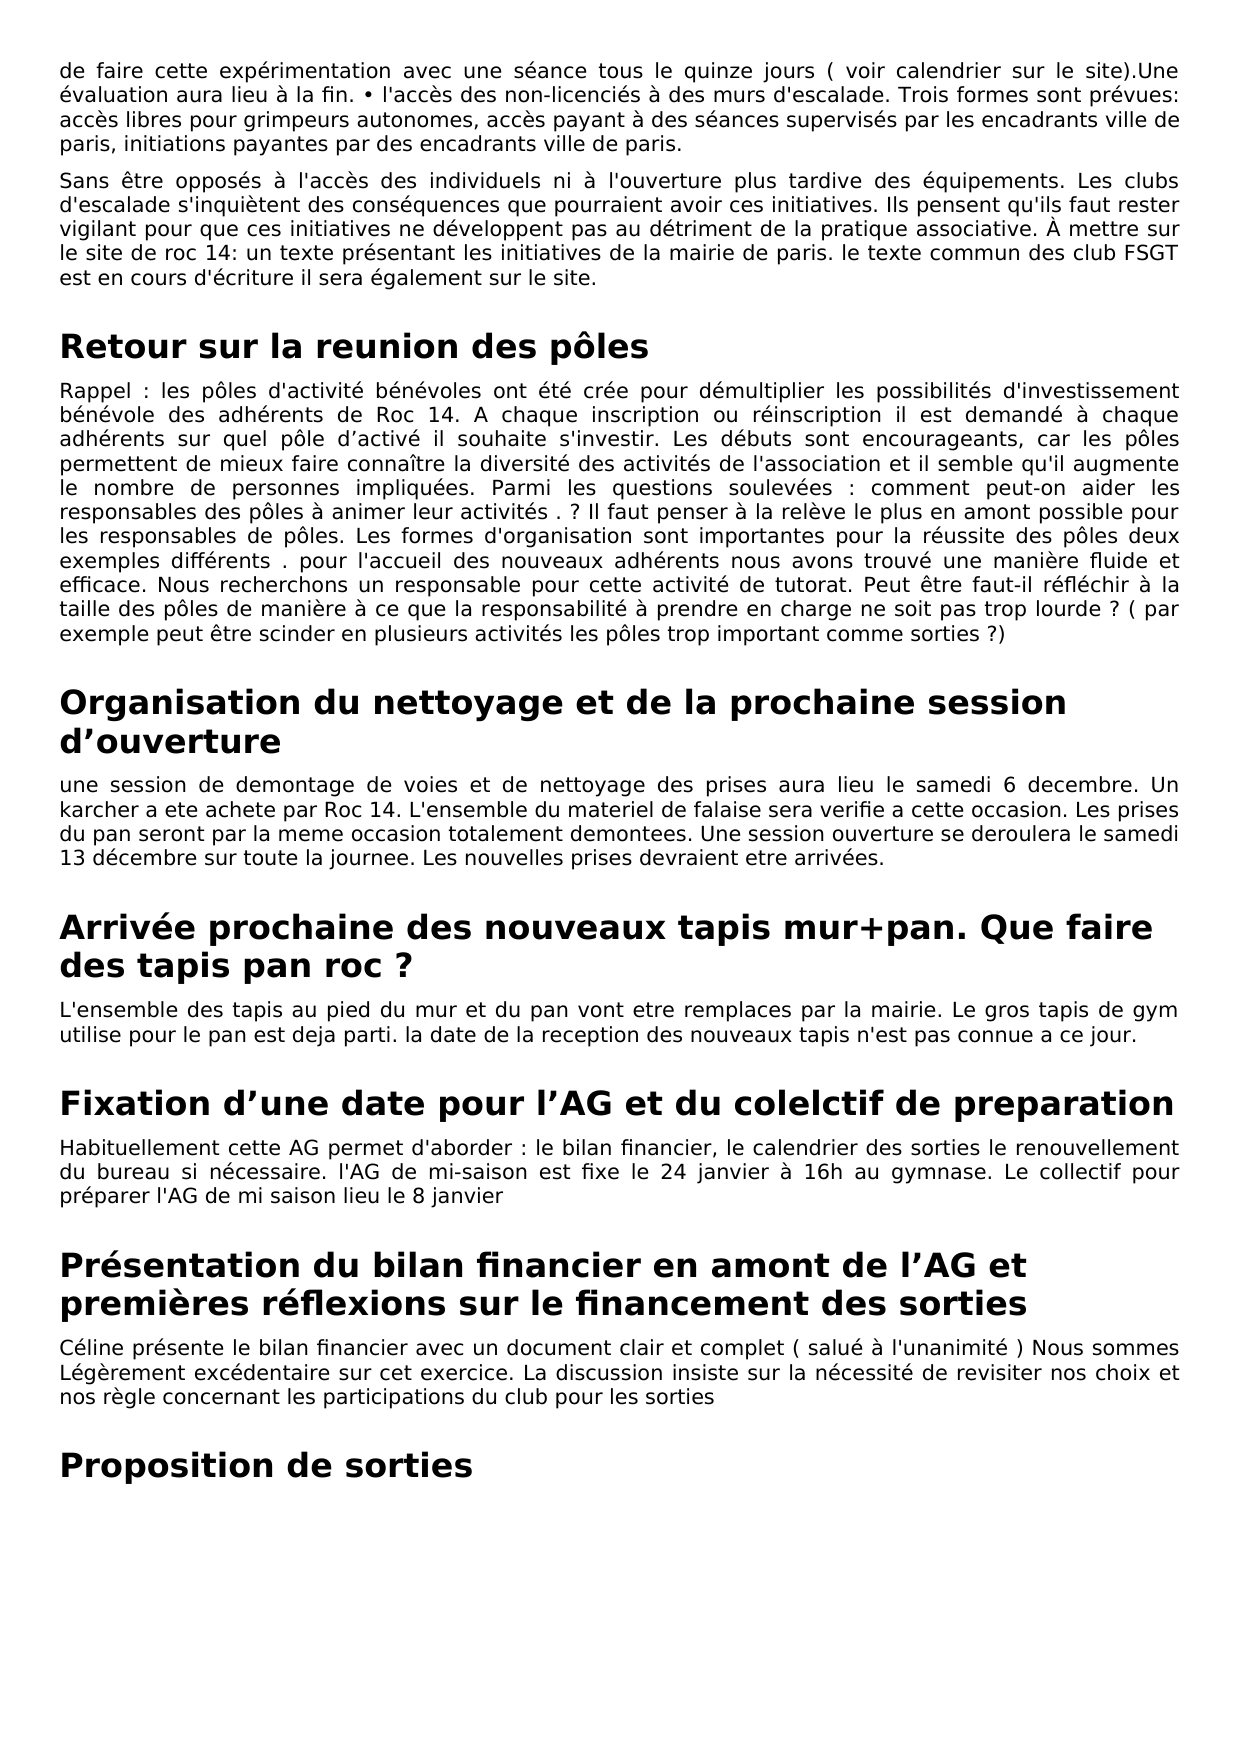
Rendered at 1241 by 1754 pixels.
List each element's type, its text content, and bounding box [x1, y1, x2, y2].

text Sans être opposés à l'accès des individuels ni à l'ouverture plus tardive des équipements. Les clubs d'escalade s'inquiètent des conséquences que pourraient avoir ces initiatives. Ils pensent qu'ils faut rester vigilant pour que ces initiatives ne développent pas au détriment de la pratique associative. À mettre sur le site de roc 14: un texte présentant les initiatives de la mairie de paris. le texte commun des club FSGT est en cours d'écriture il sera également sur le site. [59, 169, 1181, 290]
text Céline présente le bilan financier avec un document clair et complet ( salué à l'unanimité ) Nous sommes Légèrement excédentaire sur cet exercice. La discussion insiste sur la nécessité de revisiter nos choix et nos règle concernant les participations du club pour les sorties [59, 1336, 1181, 1409]
subtitle Proposition de sorties [59, 1447, 1181, 1485]
subtitle Fixation d’une date pour l’AG et du colelctif de preparation [59, 1084, 1181, 1123]
text Rappel : les pôles d'activité bénévoles ont été crée pour démultiplier les possibilités d'investissement bénévole des adhérents de Roc 14. A chaque inscription ou réinscription il est demandé à chaque adhérents sur quel pôle d’activé il souhaite s'investir. Les débuts sont encourageants, car les pôles permettent de mieux faire connaître la diversité des activités de l'association et il semble qu'il augmente le nombre de personnes impliquées. Parmi les questions soulevées : comment peut-on aider les responsables des pôles à animer leur activités . ? Il faut penser à la relève le plus en amont possible pour les responsables de pôles. Les formes d'organisation sont importantes pour la réussite des pôles deux exemples différents . pour l'accueil des nouveaux adhérents nous avons trouvé une manière fluide et efficace. Nous recherchons un responsable pour cette activité de tutorat. Peut être faut-il réfléchir à la taille des pôles de manière à ce que la responsabilité à prendre en charge ne soit pas trop lourde ? ( par exemple peut être scinder en plusieurs activités les pôles trop important comme sorties ?) [59, 379, 1181, 646]
subtitle Présentation du bilan financier en amont de l’AG et premières réflexions sur le financement des sorties [59, 1246, 1181, 1324]
text une session de demontage de voies et de nettoyage des prises aura lieu le samedi 6 decembre. Un karcher a ete achete par Roc 14. L'ensemble du materiel de falaise sera verifie a cette occasion. Les prises du pan seront par la meme occasion totalement demontees. Une session ouverture se deroulera le samedi 13 décembre sur toute la journee. Les nouvelles prises devraient etre arrivées. [59, 773, 1181, 871]
subtitle Organisation du nettoyage et de la prochaine session d’ouverture [59, 683, 1181, 761]
subtitle Arrivée prochaine des nouveaux tapis mur+pan. Que faire des tapis pan roc ? [59, 908, 1181, 986]
subtitle Retour sur la reunion des pôles [59, 327, 1181, 366]
text Habituellement cette AG permet d'aborder : le bilan financier, le calendrier des sorties le renouvellement du bureau si nécessaire. l'AG de mi-saison est fixe le 24 janvier à 16h au gymnase. Le collectif pour préparer l'AG de mi saison lieu le 8 janvier [59, 1136, 1181, 1208]
text L'ensemble des tapis au pied du mur et du pan vont etre remplaces par la mairie. Le gros tapis de gym utilise pour le pan est deja parti. la date de la reception des nouveaux tapis n'est pas connue a ce jour. [59, 998, 1181, 1047]
text de faire cette expérimentation avec une séance tous le quinze jours ( voir calendrier sur le site).Une évaluation aura lieu à la fin. • l'accès des non-licenciés à des murs d'escalade. Trois formes sont prévues: accès libres pour grimpeurs autonomes, accès payant à des séances supervisés par les encadrants ville de paris, initiations payantes par des encadrants ville de paris. [59, 59, 1181, 156]
